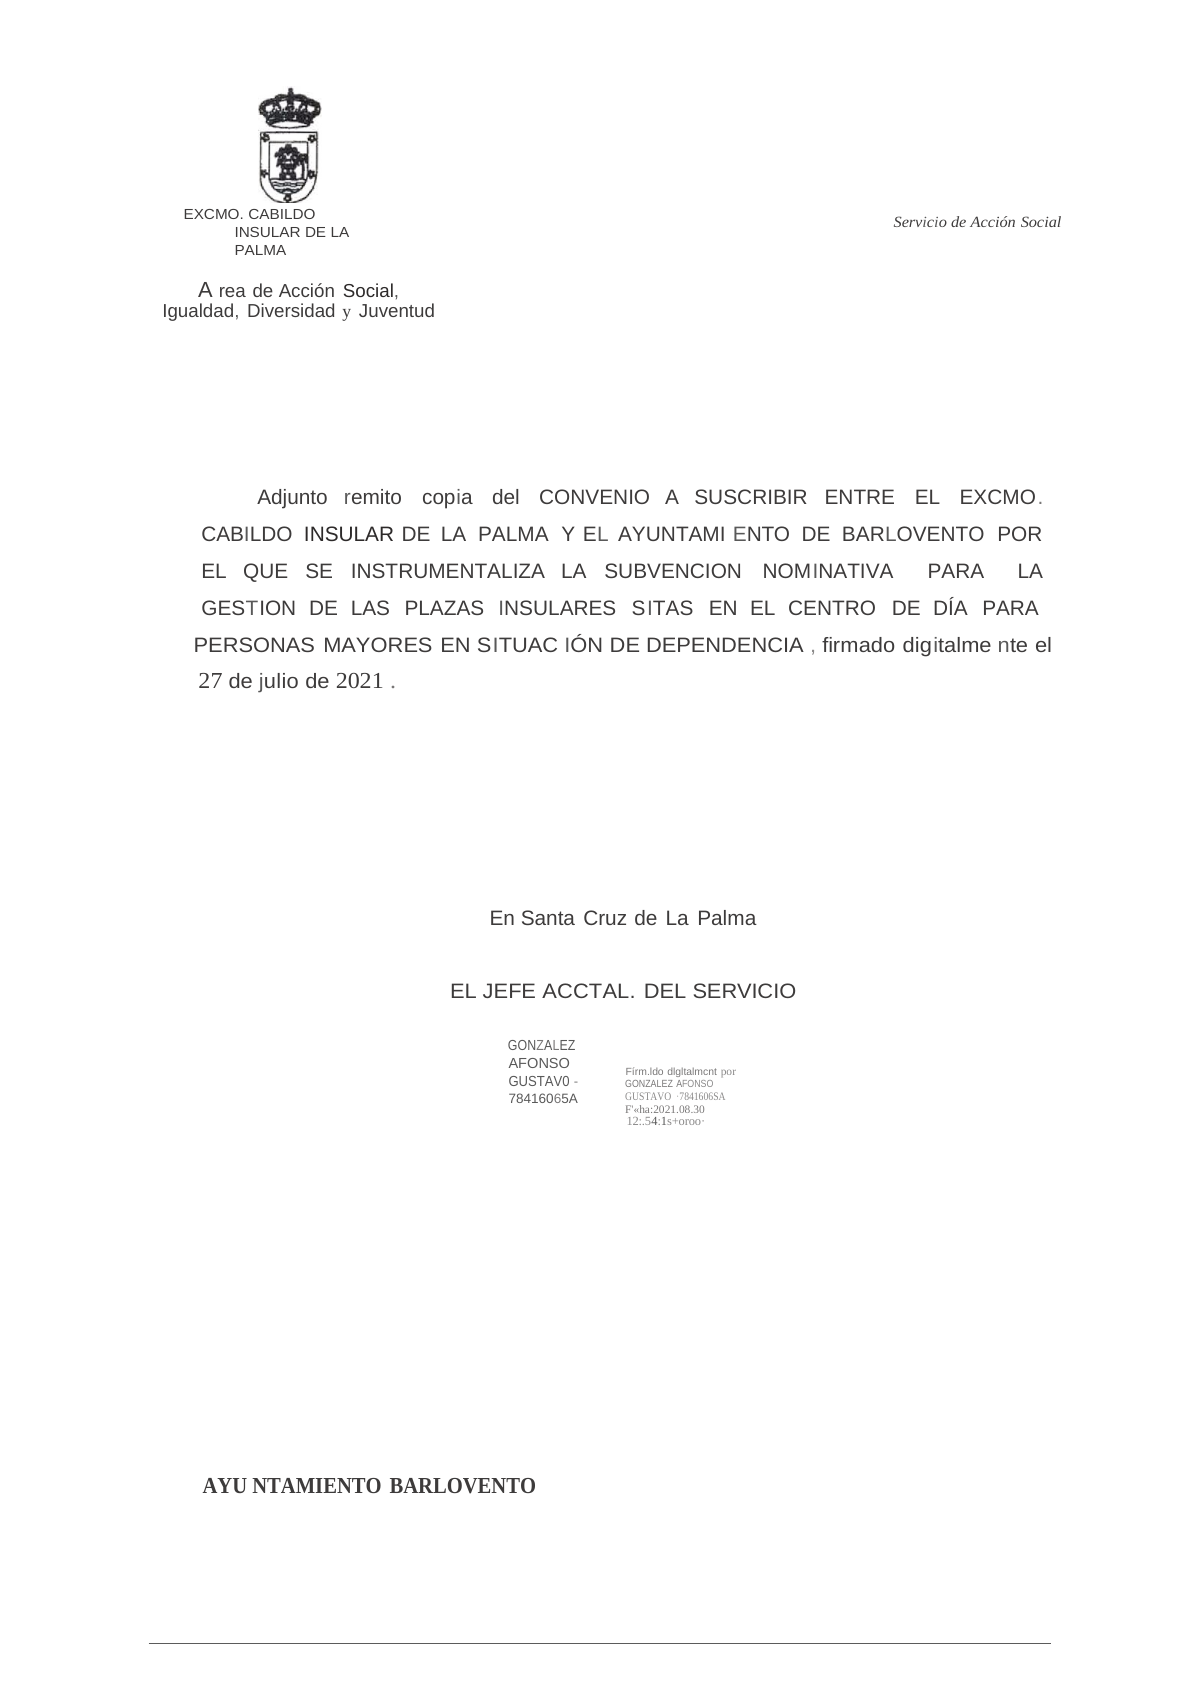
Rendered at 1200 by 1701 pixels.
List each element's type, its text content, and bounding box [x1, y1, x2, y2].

text Servicio de Acción Social [893, 213, 1100, 231]
text Fírm.ldo dlgltalmcnt por GONZALEZ AFONSO GUSTAVO ·7841606SA F'«ha:2021.08.30 [625, 1065, 737, 1116]
text 12:.54:1s+oroo· [626, 1116, 1100, 1128]
text Adjunto remito copia del CONVENIO A SUSCRIBIR ENTRE EL EXCMO. CABILDO INSULAR DE LA PALMA Y EL AYUNTAMI ENTO DE BARLOVENTO POR EL QUE SE INSTRUMENTALIZA LA SUBVENCION NOMINATIVA PARA LA GESTION DE LAS PLAZAS INSULARES SITAS EN EL CENTRO DE DÍA PARA [201, 485, 1043, 620]
text A rea de Acción Social, Igualdad, Diversidad y Juventud [159, 281, 438, 322]
text En Santa Cruz de La Palma [159, 906, 1086, 930]
text PERSONAS MAYORES EN SITUAC IÓN DE DEPENDENCIA , firmado digitalme nte el [159, 633, 1086, 657]
text EL JEFE ACCTAL. DEL SERVICIO [159, 979, 1087, 1003]
text EXCMO. CABILDO INSULAR DE LA PALMA [183, 206, 383, 258]
text GONZALEZ AFONSO GUSTAV0 - 78416065A [508, 1037, 579, 1107]
subtitle AYU NTAMIENTO BARLOVENTO [202, 1472, 1100, 1498]
text 27 de julio de 2021 . [156, 667, 438, 693]
